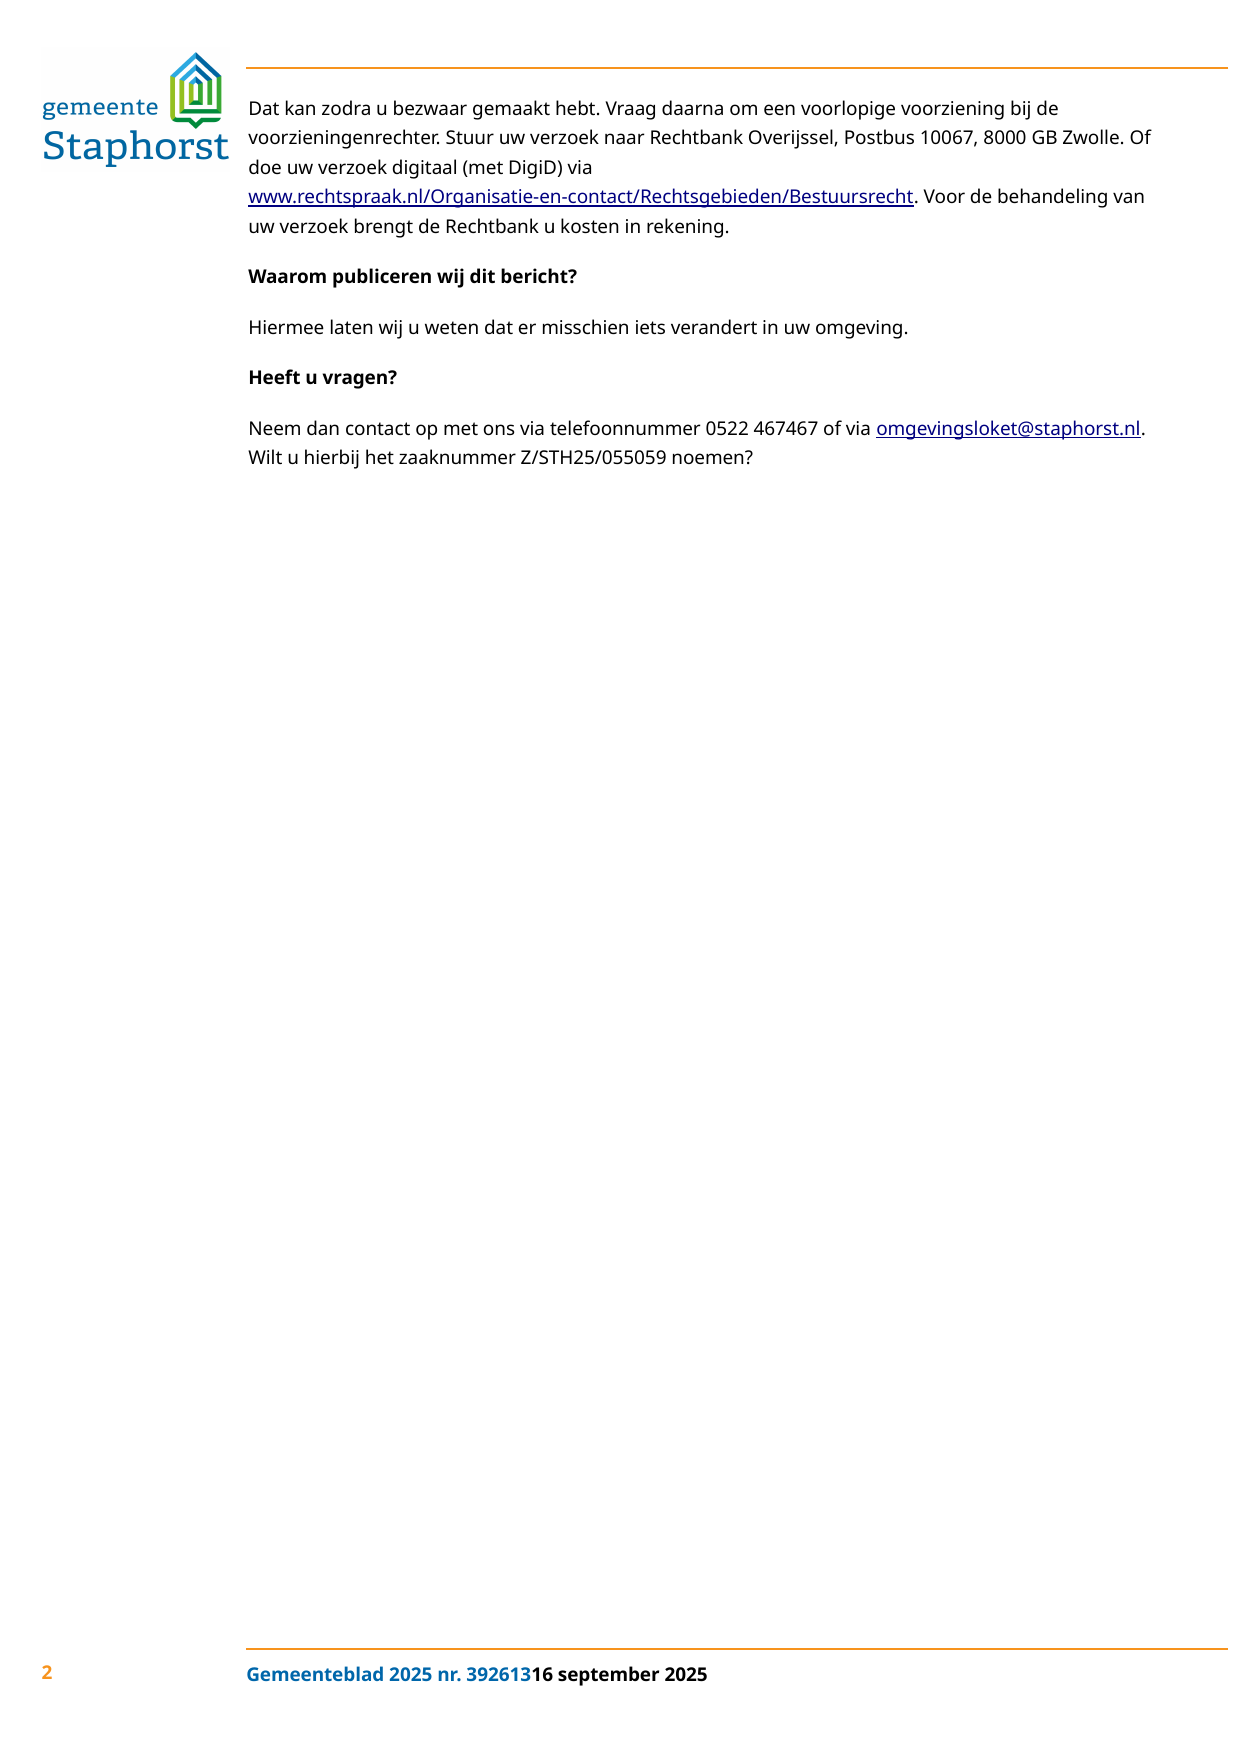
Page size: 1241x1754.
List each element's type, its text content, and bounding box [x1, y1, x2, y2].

text Neem dan contact op met ons via telefoonnummer 0522 467467 of via omgevingsloket@staphorst.nl. Wilt u hierbij het zaaknummer Z/STH25/055059 noemen? [248, 415, 1152, 470]
text Hiermee laten wij u weten dat er misschien iets verandert in uw omgeving. [248, 314, 1152, 340]
text Dat kan zodra u bezwaar gemaakt hebt. Vraag daarna om een voorlopige voorziening bij de voorzieningenrechter. Stuur uw verzoek naar Rechtbank Overijssel, Postbus 10067, 8000 GB Zwolle. Of doe uw verzoek digitaal (met DigiD) via www.rechtspraak.nl/Organisatie-en-contact/Rechtsgebieden/Bestuursrecht. Voor de behandeling van uw verzoek brengt de Rechtbank u kosten in rekening. [248, 95, 1152, 239]
text Heeft u vragen? [248, 364, 1152, 390]
picture [41, 47, 231, 172]
text Waarom publiceren wij dit bericht? [248, 263, 1152, 289]
